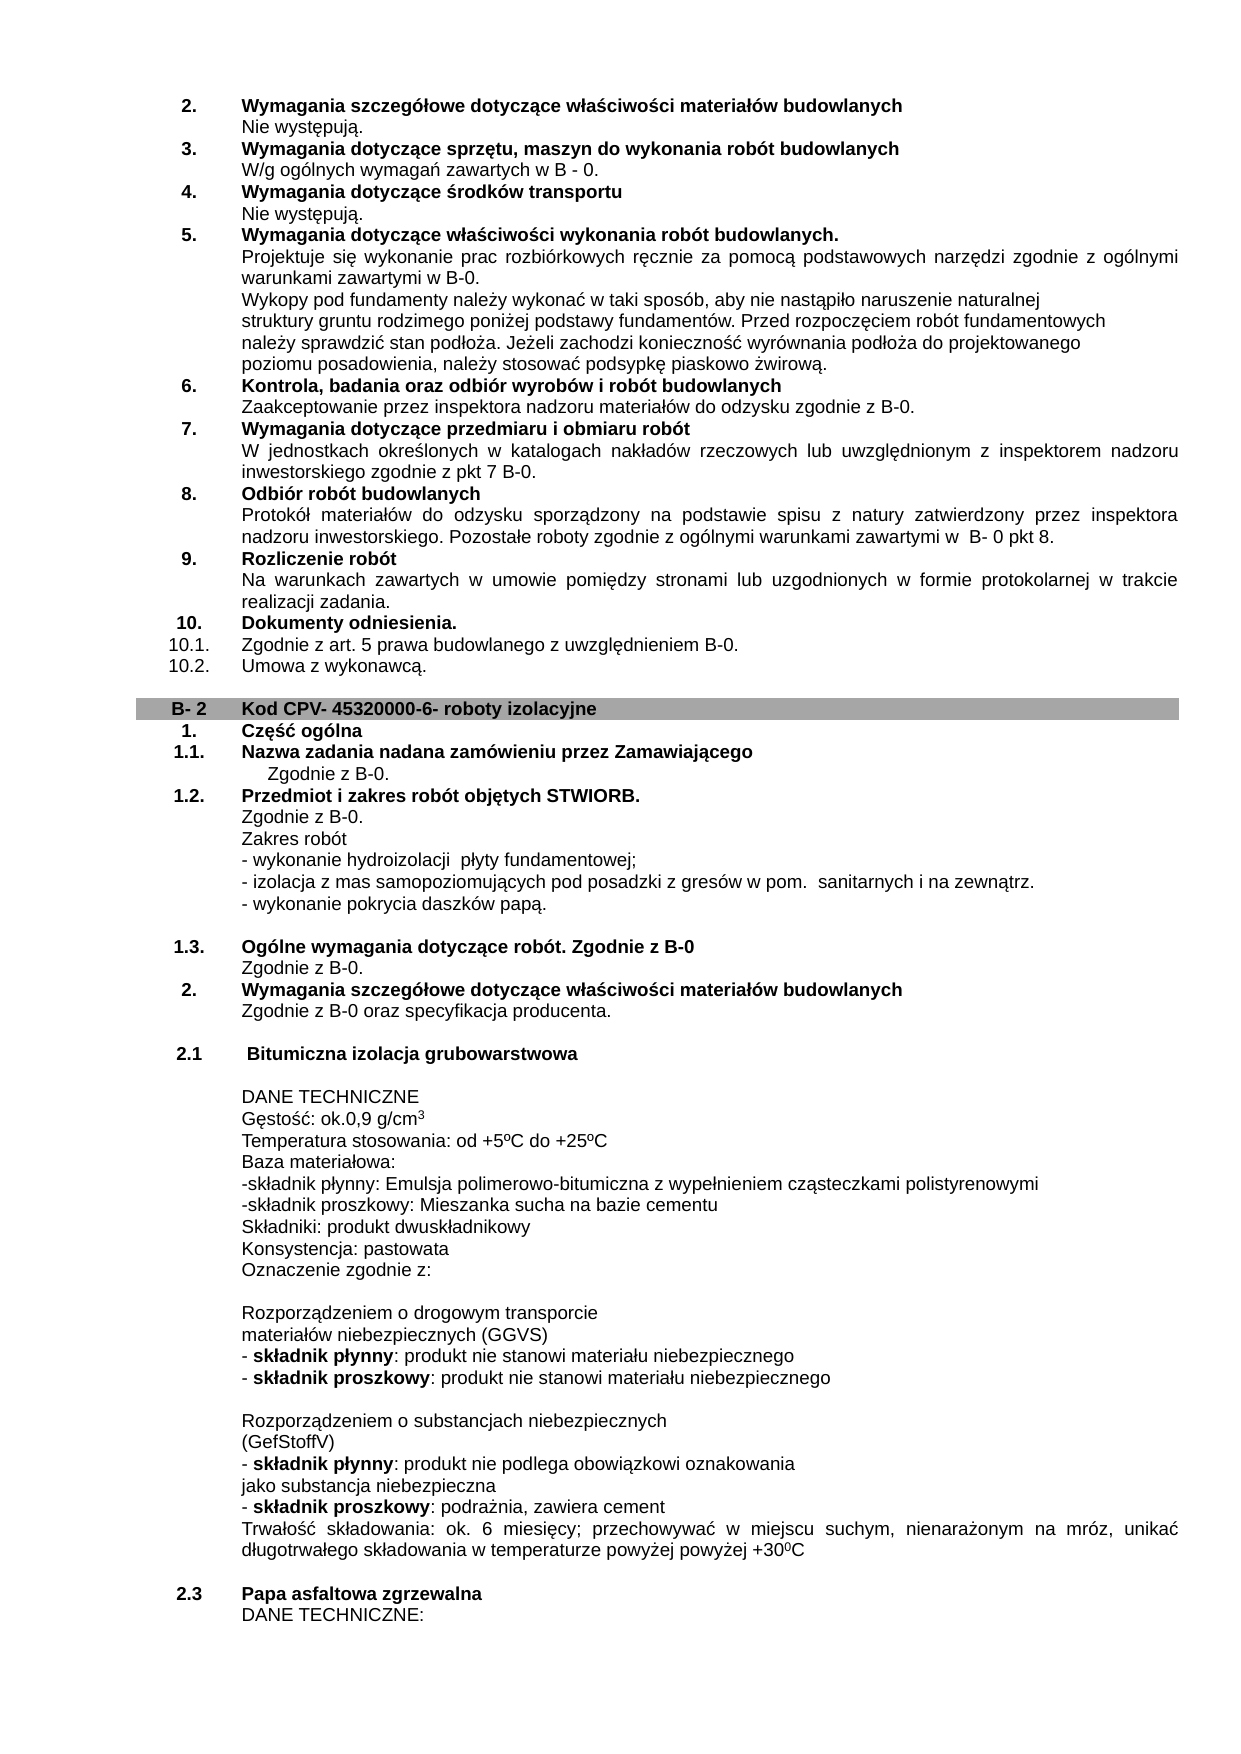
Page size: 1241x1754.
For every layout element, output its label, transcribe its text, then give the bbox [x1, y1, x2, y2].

table_cell 7. [136, 418, 241, 439]
table_cell [1179, 655, 1240, 698]
table_cell 1. [136, 720, 241, 741]
table_cell Wymagania szczegółowe dotyczące właściwości materiałów budowlanych [241, 95, 1179, 116]
table_cell 4. [136, 181, 241, 202]
table_cell Wymagania dotyczące sprzętu, maszyn do wykonania robót budowlanych [241, 138, 1179, 159]
table_cell 2. [136, 979, 241, 1000]
table_cell Nie występują. [241, 202, 1179, 224]
table_cell W/g ogólnych wymagań zawartych w B - 0. [241, 159, 1179, 181]
table_cell Zgodnie z B-0. Zakres robót - wykonanie hydroizolacji płyty fundamentowej; - izolacja z mas samopoziomujących pod posadzki z gresów w pom. sanitarnych i na zewnątrz. - wykonanie pokrycia daszków papą. [241, 806, 1179, 935]
table_cell [1179, 957, 1240, 978]
table_cell [136, 159, 241, 181]
table_cell Wymagania dotyczące przedmiaru i obmiaru robót [241, 418, 1179, 439]
table_cell [1179, 483, 1240, 504]
table_cell [136, 202, 241, 224]
table_cell [1179, 375, 1240, 396]
table_cell [1179, 741, 1240, 763]
table_cell 6. [136, 375, 241, 396]
table_cell 2. [136, 95, 241, 116]
table_cell Rozliczenie robót [241, 547, 1179, 569]
table_cell [1179, 720, 1240, 741]
table_cell [1179, 159, 1240, 181]
table_cell [136, 245, 241, 375]
table_cell [1179, 1000, 1240, 1625]
table_cell [136, 569, 241, 612]
table_cell [136, 806, 241, 935]
table_cell 3. [136, 138, 241, 159]
table_cell Zgodnie z B-0 oraz specyfikacja producenta. Bitumiczna izolacja grubowarstwowa DANE TECHNICZNE Gęstość: ok.0,9 g/cm3 Temperatura stosowania: od +5ºC do +25ºC Baza materiałowa: -składnik płynny: Emulsja polimerowo-bitumiczna z wypełnieniem cząsteczkami polistyrenowymi -składnik proszkowy: Mieszanka sucha na bazie cementu Składniki: produkt dwuskładnikowy Konsystencja: pastowata Oznaczenie zgodnie z: Rozporządzeniem o drogowym transporcie materiałów niebezpiecznych (GGVS) - składnik płynny: produkt nie stanowi materiału niebezpiecznego - składnik proszkowy: produkt nie stanowi materiału niebezpiecznego Rozporządzeniem o substancjach niebezpiecznych (GefStoffV) - składnik płynny: produkt nie podlega obowiązkowi oznakowania jako substancja niebezpieczna - składnik proszkowy: podrażnia, zawiera cement Trwałość składowania: ok. 6 miesięcy; przechowywać w miejscu suchym, nienarażonym na mróz, unikać długotrwałego składowania w temperaturze powyżej powyżej +300C Papa asfaltowa zgrzewalna DANE TECHNICZNE: [241, 1000, 1179, 1625]
table_cell 10.1. [136, 634, 241, 655]
table_cell [1179, 418, 1240, 439]
table_cell Zgodnie z art. 5 prawa budowlanego z uwzględnieniem B-0. [241, 634, 1179, 655]
table_cell [1179, 396, 1240, 418]
table_cell [1179, 569, 1240, 612]
table_cell [1179, 504, 1240, 547]
table_cell [1179, 181, 1240, 202]
table_cell [136, 396, 241, 418]
table_cell [1179, 634, 1240, 655]
table_cell [1179, 245, 1240, 375]
table_cell [1179, 440, 1240, 483]
table_cell Protokół materiałów do odzysku sporządzony na podstawie spisu z natury zatwierdzony przez inspektora nadzoru inwestorskiego. Pozostałe roboty zgodnie z ogólnymi warunkami zawartymi w B- 0 pkt 8. [241, 504, 1179, 547]
table_cell 9. [136, 547, 241, 569]
table_cell 10. [136, 612, 241, 633]
table_cell Część ogólna [241, 720, 1179, 741]
table_cell Wymagania dotyczące właściwości wykonania robót budowlanych. [241, 224, 1179, 245]
table_cell 10.2. [136, 655, 241, 698]
table_cell [1179, 612, 1240, 633]
table_cell [136, 763, 241, 784]
table_cell Zaakceptowanie przez inspektora nadzoru materiałów do odzysku zgodnie z B-0. [241, 396, 1179, 418]
table_cell Zgodnie z B-0. [241, 957, 1179, 978]
table_cell [1179, 806, 1240, 935]
table_cell [1179, 935, 1240, 957]
table_cell [1179, 979, 1240, 1000]
table_cell Wymagania szczegółowe dotyczące właściwości materiałów budowlanych [241, 979, 1179, 1000]
table_cell Umowa z wykonawcą. [241, 655, 1179, 698]
table_cell [1179, 698, 1240, 720]
table_cell [1179, 138, 1240, 159]
table_cell [1179, 785, 1240, 806]
table_cell [1179, 116, 1240, 138]
table_cell Nazwa zadania nadana zamówieniu przez Zamawiającego [241, 741, 1179, 763]
table_cell [136, 504, 241, 547]
table_cell Przedmiot i zakres robót objętych STWIORB. [241, 785, 1179, 806]
table_cell Dokumenty odniesienia. [241, 612, 1179, 633]
table_cell Wymagania dotyczące środków transportu [241, 181, 1179, 202]
table_cell [136, 957, 241, 978]
table_cell 2.1 2.3 [136, 1000, 241, 1625]
table_cell [136, 116, 241, 138]
table_cell 1.2. [136, 785, 241, 806]
table_cell [136, 440, 241, 483]
table_cell B- 2 [136, 698, 241, 720]
table_cell [1179, 224, 1240, 245]
table_cell Kontrola, badania oraz odbiór wyrobów i robót budowlanych [241, 375, 1179, 396]
table_cell Nie występują. [241, 116, 1179, 138]
table_cell [1179, 202, 1240, 224]
table_cell Ogólne wymagania dotyczące robót. Zgodnie z B-0 [241, 935, 1179, 957]
table_cell [1179, 547, 1240, 569]
table_cell [1179, 95, 1240, 116]
table_cell W jednostkach określonych w katalogach nakładów rzeczowych lub uwzględnionym z inspektorem nadzoru inwestorskiego zgodnie z pkt 7 B-0. [241, 440, 1179, 483]
table_cell Kod CPV- 45320000-6- roboty izolacyjne [241, 698, 1179, 720]
table_cell Projektuje się wykonanie prac rozbiórkowych ręcznie za pomocą podstawowych narzędzi zgodnie z ogólnymi warunkami zawartymi w B-0. Wykopy pod fundamenty należy wykonać w taki sposób, aby nie nastąpiło naruszenie naturalnej struktury gruntu rodzimego poniżej podstawy fundamentów. Przed rozpoczęciem robót fundamentowych należy sprawdzić stan podłoża. Jeżeli zachodzi konieczność wyrównania podłoża do projektowanego poziomu posadowienia, należy stosować podsypkę piaskowo żwirową. [241, 245, 1179, 375]
table_cell 1.3. [136, 935, 241, 957]
table_cell Odbiór robót budowlanych [241, 483, 1179, 504]
table_cell 1.1. [136, 741, 241, 763]
table_cell Zgodnie z B-0. [241, 763, 1179, 784]
table_cell 8. [136, 483, 241, 504]
table_cell [1179, 763, 1240, 784]
table_cell Na warunkach zawartych w umowie pomiędzy stronami lub uzgodnionych w formie protokolarnej w trakcie realizacji zadania. [241, 569, 1179, 612]
table_cell 5. [136, 224, 241, 245]
